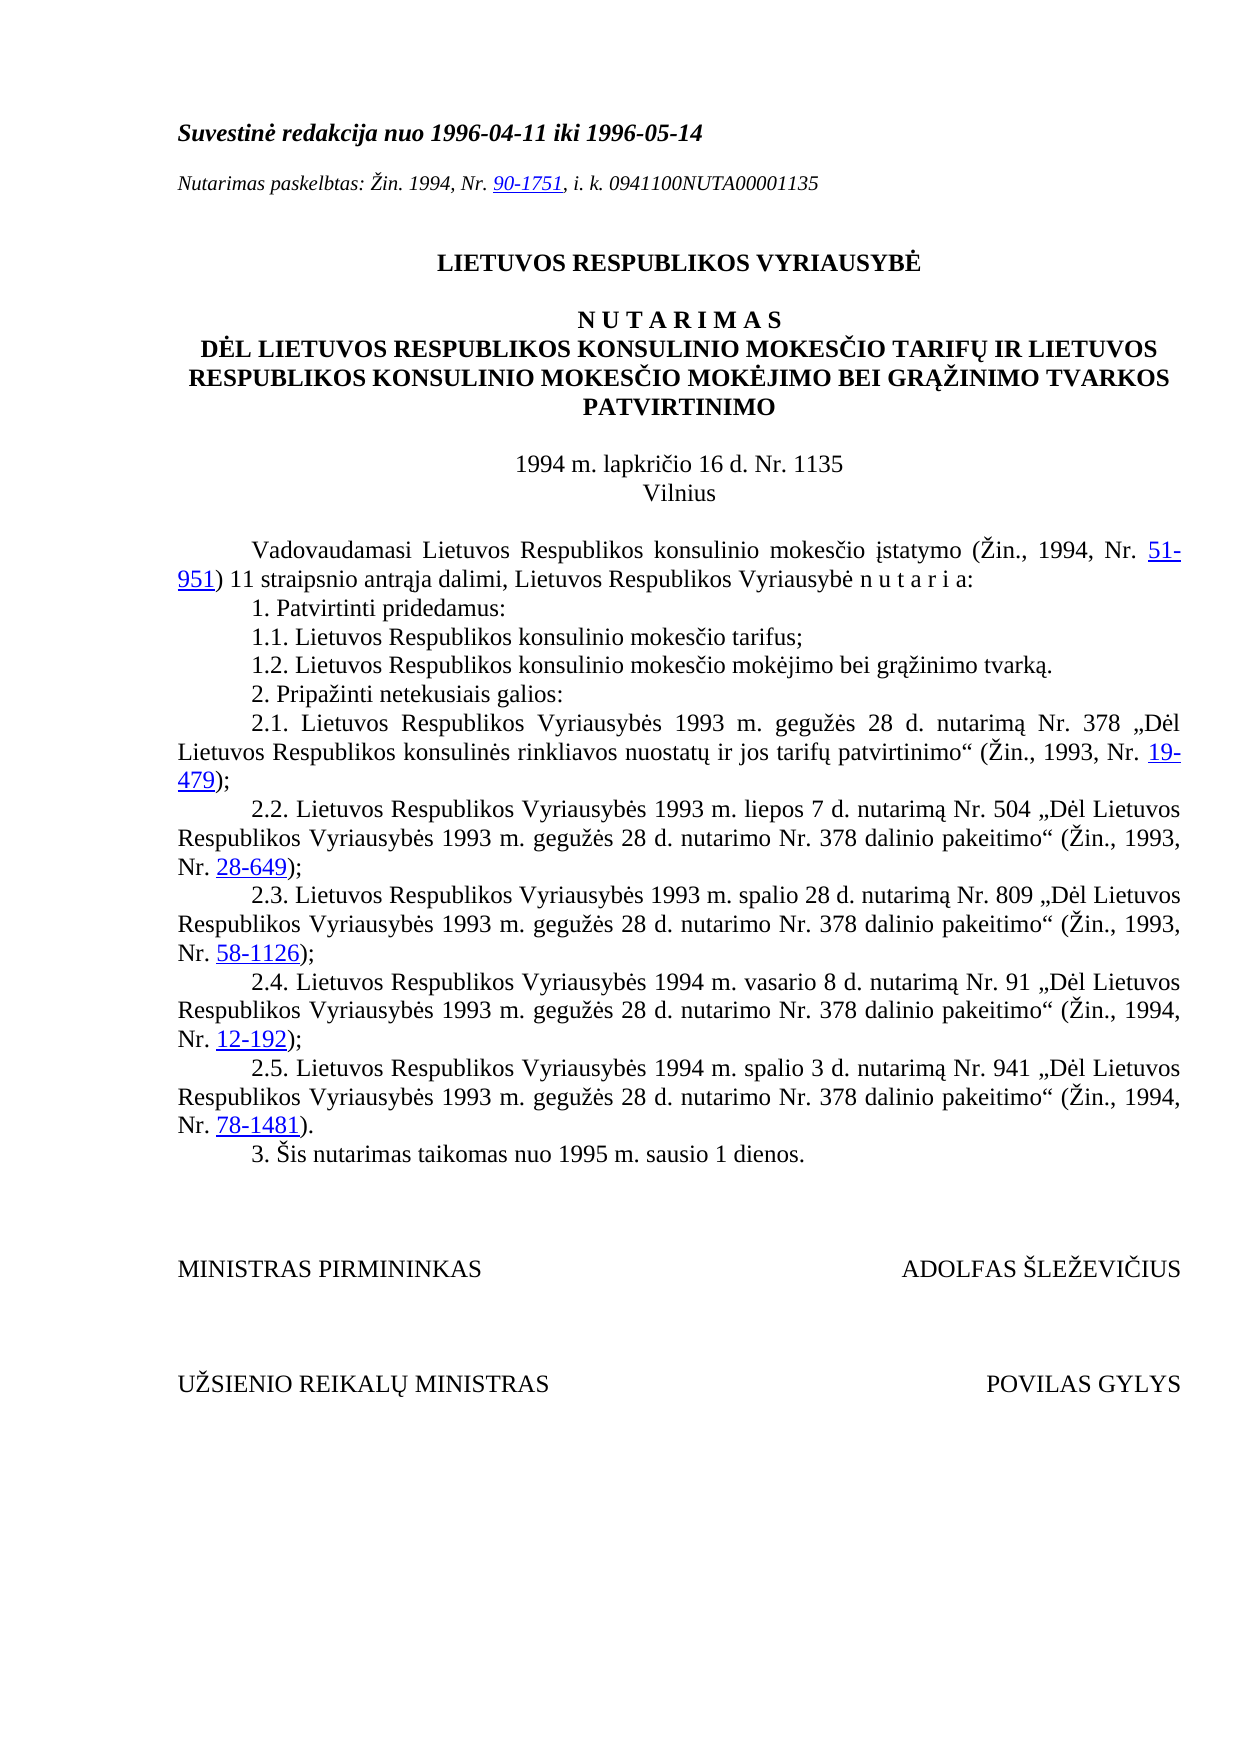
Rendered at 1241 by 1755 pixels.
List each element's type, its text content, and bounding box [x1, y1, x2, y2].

text 3. Šis nutarimas taikomas nuo 1995 m. sausio 1 dienos. [177, 1139, 1181, 1168]
text 2.1. Lietuvos Respublikos Vyriausybės 1993 m. gegužės 28 d. nutarimą Nr. 378 „Dėl Lietuvos Respublikos konsulinės rinkliavos nuostatų ir jos tarifų patvirtinimo“ (Žin., 1993, Nr. 19-479); [177, 708, 1181, 794]
text 2.5. Lietuvos Respublikos Vyriausybės 1994 m. spalio 3 d. nutarimą Nr. 941 „Dėl Lietuvos Respublikos Vyriausybės 1993 m. gegužės 28 d. nutarimo Nr. 378 dalinio pakeitimo“ (Žin., 1994, Nr. 78-1481). [177, 1053, 1181, 1139]
text Vadovaudamasi Lietuvos Respublikos konsulinio mokesčio įstatymo (Žin., 1994, Nr. 51-951) 11 straipsnio antrąja dalimi, Lietuvos Respublikos Vyriausybė nutaria: [177, 535, 1181, 593]
text Vilnius [177, 478, 1181, 507]
text 1. Patvirtinti pridedamus: [177, 593, 1181, 622]
text DĖL LIETUVOS RESPUBLIKOS KONSULINIO MOKESČIO TARIFŲ IR LIETUVOS RESPUBLIKOS KONSULINIO MOKESČIO MOKĖJIMO BEI GRĄŽINIMO TVARKOS PATVIRTINIMO [177, 334, 1181, 420]
text N U T A R I M A S [177, 305, 1181, 334]
text 1.1. Lietuvos Respublikos konsulinio mokesčio tarifus; [177, 622, 1181, 650]
text 2.4. Lietuvos Respublikos Vyriausybės 1994 m. vasario 8 d. nutarimą Nr. 91 „Dėl Lietuvos Respublikos Vyriausybės 1993 m. gegužės 28 d. nutarimo Nr. 378 dalinio pakeitimo“ (Žin., 1994, Nr. 12-192); [177, 967, 1181, 1053]
text MINISTRAS PIRMININKAS ADOLFAS ŠLEŽEVIČIUS [177, 1254, 1181, 1283]
text UŽSIENIO REIKALŲ MINISTRAS POVILAS GYLYS [177, 1369, 1181, 1398]
text 2.3. Lietuvos Respublikos Vyriausybės 1993 m. spalio 28 d. nutarimą Nr. 809 „Dėl Lietuvos Respublikos Vyriausybės 1993 m. gegužės 28 d. nutarimo Nr. 378 dalinio pakeitimo“ (Žin., 1993, Nr. 58-1126); [177, 880, 1181, 967]
text Nutarimas paskelbtas: Žin. 1994, Nr. 90-1751, i. k. 0941100NUTA00001135 [177, 171, 1181, 195]
text LIETUVOS RESPUBLIKOS VYRIAUSYBĖ [177, 248, 1181, 277]
text 2. Pripažinti netekusiais galios: [177, 679, 1181, 708]
text 2.2. Lietuvos Respublikos Vyriausybės 1993 m. liepos 7 d. nutarimą Nr. 504 „Dėl Lietuvos Respublikos Vyriausybės 1993 m. gegužės 28 d. nutarimo Nr. 378 dalinio pakeitimo“ (Žin., 1993, Nr. 28-649); [177, 794, 1181, 880]
text 1.2. Lietuvos Respublikos konsulinio mokesčio mokėjimo bei grąžinimo tvarką. [177, 650, 1181, 679]
text 1994 m. lapkričio 16 d. Nr. 1135 [177, 449, 1181, 478]
text Suvestinė redakcija nuo 1996-04-11 iki 1996-05-14 [177, 118, 1181, 147]
